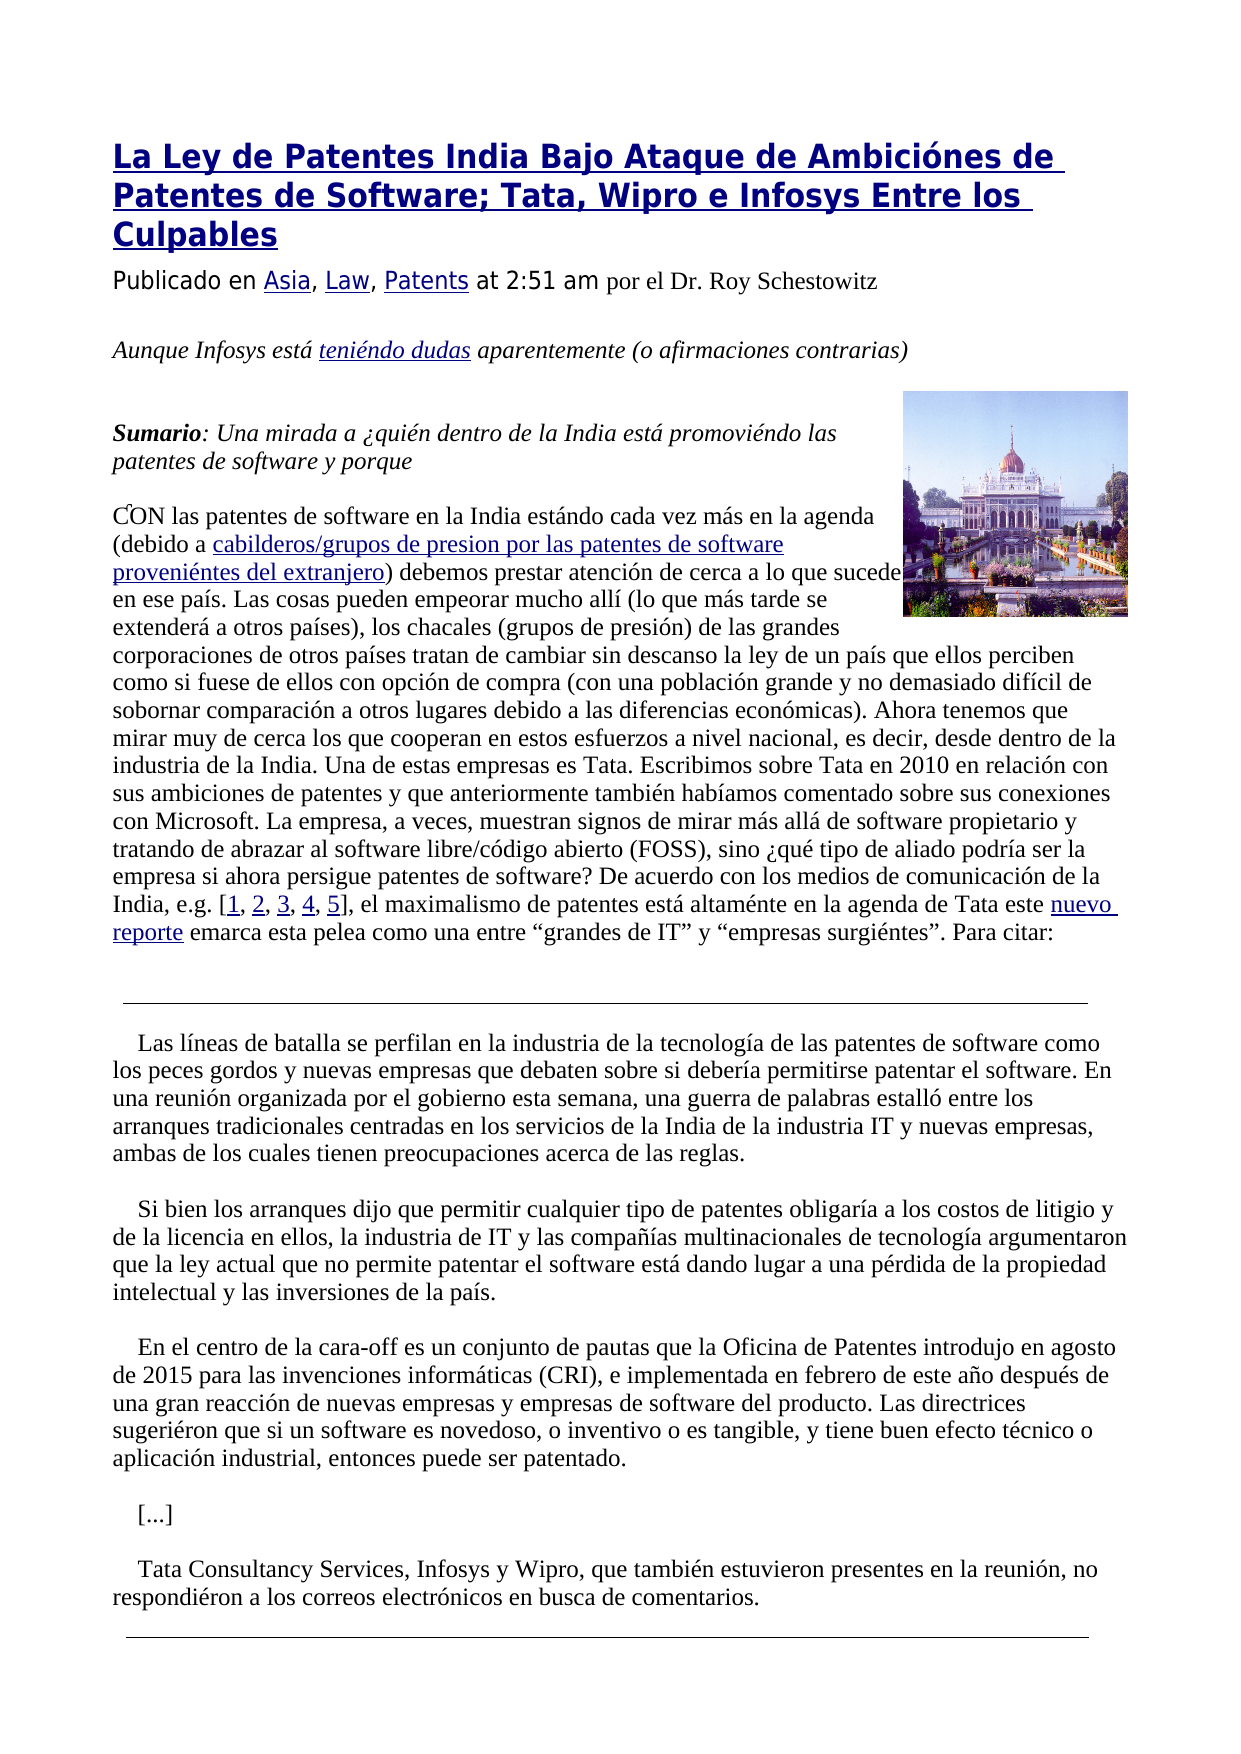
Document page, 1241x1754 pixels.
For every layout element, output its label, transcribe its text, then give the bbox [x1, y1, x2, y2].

text Aunque Infosys está teniéndo dudas aparentemente (o afirmaciones contrarias) [112, 336, 1128, 364]
subtitle La Ley de Patentes India Bajo Ataque de Ambiciónes de Patentes de Software; Tata, Wipro e Infosys Entre los Culpables [112, 137, 1128, 254]
text Sumario: Una mirada a ¿quién dentro de la India está promoviéndo las patentes de software y porque [112, 419, 903, 474]
text Tata Consultancy Services, Infosys y Wipro, que también estuvieron presentes en la reunión, no respondiéron a los correos electrónicos en busca de comentarios. [112, 1555, 1128, 1611]
text ƇON las patentes de software en la India estándo cada vez más en la agenda (debido a cabilderos/grupos de presion por las patentes de software proveniéntes del extranjero) debemos prestar atención de cerca a lo que sucede en ese país. Las cosas pueden empeorar mucho allí (lo que más tarde se extenderá a otros países), los chacales (grupos de presión) de las grandes corporaciones de otros países tratan de cambiar sin descanso la ley de un país que ellos perciben como si fuese de ellos con opción de compra (con una población grande y no demasiado difícil de sobornar comparación a otros lugares debido a las diferencias económicas). Ahora tenemos que mirar muy de cerca los que cooperan en estos esfuerzos a nivel nacional, es decir, desde dentro de la industria de la India. Una de estas empresas es Tata. Escribimos sobre Tata en 2010 en relación con sus ambiciones de patentes y que anteriormente también habíamos comentado sobre sus conexiones con Microsoft. La empresa, a veces, muestran signos de mirar más allá de software propietario y tratando de abrazar al software libre/código abierto (FOSS), sino ¿qué tipo de aliado podría ser la empresa si ahora persigue patentes de software? De acuerdo con los medios de comunicación de la India, e.g. [1, 2, 3, 4, 5], el maximalismo de patentes está altaménte en la agenda de Tata este nuevo reporte emarca esta pelea como una entre “grandes de IT” y “empresas surgiéntes”. Para citar: [112, 502, 1128, 946]
text [...] [112, 1500, 1128, 1527]
text En el centro de la cara-off es un conjunto de pautas que la Oficina de Patentes introdujo en agosto de 2015 para las invenciones informáticas (CRI), e implementada en febrero de este año después de una gran reacción de nuevas empresas y empresas de software del producto. Las directrices sugeriéron que si un software es novedoso, o inventivo o es tangible, y tiene buen efecto técnico o aplicación industrial, entonces puede ser patentado. [112, 1333, 1128, 1472]
picture [903, 391, 1128, 617]
text Las líneas de batalla se perfilan en la industria de la tecnología de las patentes de software como los peces gordos y nuevas empresas que debaten sobre si debería permitirse patentar el software. En una reunión organizada por el gobierno esta semana, una guerra de palabras estalló entre los arranques tradicionales centradas en los servicios de la India de la industria IT y nuevas empresas, ambas de los cuales tienen preocupaciones acerca de las reglas. [112, 1029, 1128, 1167]
text Publicado en Asia, Law, Patents at 2:51 am por el Dr. Roy Schestowitz [112, 267, 1128, 296]
text Si bien los arranques dijo que permitir cualquier tipo de patentes obligaría a los costos de litigio y de la licencia en ellos, la industria de IT y las compañías multinacionales de tecnología argumentaron que la ley actual que no permite patentar el software está dando lugar a una pérdida de la propiedad intelectual y las inversiones de la país. [112, 1195, 1128, 1306]
